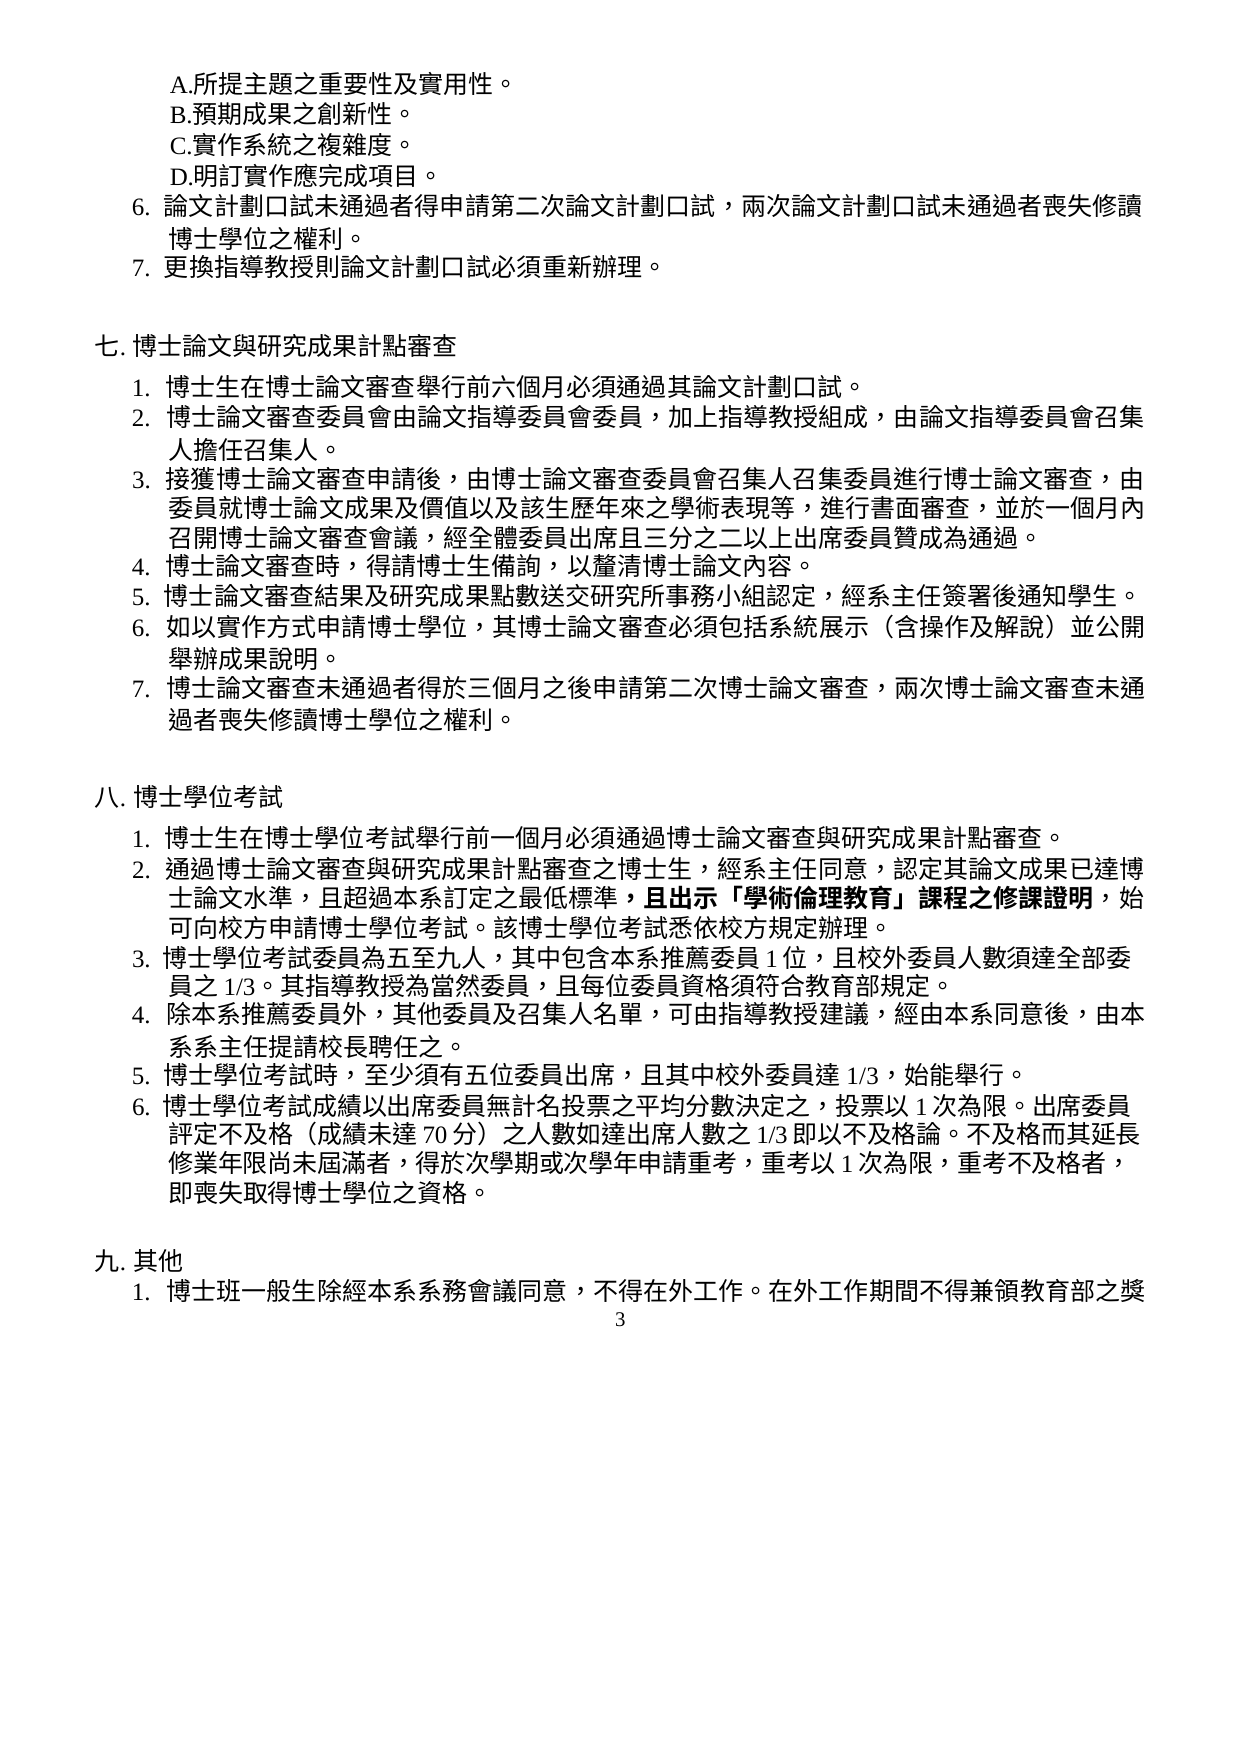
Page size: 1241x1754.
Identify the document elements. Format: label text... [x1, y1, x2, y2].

text 7. 博士論文審查未通過者得於三個月之後申請第二次博士論文審查，兩次博士論文審查未通 [132, 677, 1240, 702]
text 4. 博士論文審查時，得請博士生備詢，以釐清博士論文內容。 [132, 554, 1240, 580]
text 6. 博士學位考試成績以出席委員無計名投票之平均分數決定之，投票以1次為限。出席委員評定不及格（成績未達70分）之人數如達出席人數之1/3即以不及格論。不及格而其延長修業年限尚未屆滿者，得於次學期或次學年申請重考，重考以1次為限，重考不及格者，即喪失取得博士學位之資格。 [132, 1092, 1146, 1209]
text 3 [615, 1307, 1240, 1331]
text 4. 除本系推薦委員外，其他委員及召集人名單，可由指導教授建議，經由本系同意後，由本 [132, 1003, 1240, 1028]
text 6. 如以實作方式申請博士學位，其博士論文審查必須包括系統展示（含操作及解說）並公開 [132, 616, 1240, 641]
text 系系主任提請校長聘任之。 [168, 1036, 1240, 1061]
text C.實作系統之複雜度。 [169, 134, 1240, 159]
text 6. 論文計劃口試未通過者得申請第二次論文計劃口試，兩次論文計劃口試未通過者喪失修讀 [132, 195, 1240, 221]
text 2. 博士論文審查委員會由論文指導委員會委員，加上指導教授組成，由論文指導委員會召集 [132, 406, 1240, 432]
text 7. 更換指導教授則論文計劃口試必須重新辦理。 [132, 256, 1240, 282]
text 5. 博士論文審查結果及研究成果點數送交研究所事務小組認定，經系主任簽署後通知學生。 [132, 585, 1240, 611]
text 1. 博士生在博士學位考試舉行前一個月必須通過博士論文審查與研究成果計點審查。 [132, 827, 1240, 852]
text 舉辦成果說明。 [168, 648, 1240, 674]
text D.明訂實作應完成項目。 [169, 164, 1240, 190]
text A.所提主題之重要性及實用性。 [169, 73, 1240, 98]
text 2. 通過博士論文審查與研究成果計點審查之博士生，經系主任同意，認定其論文成果已達博士論文水準，且超過本系訂定之最低標準，且出示「學術倫理教育」課程之修課證明，始可向校方申請博士學位考試。該博士學位考試悉依校方規定辦理。 [132, 854, 1146, 944]
text 1. 博士生在博士論文審查舉行前六個月必須通過其論文計劃口試。 [132, 376, 1240, 401]
text 七. 博士論文與研究成果計點審查 [94, 334, 1240, 360]
text 九. 其他 [94, 1249, 1240, 1275]
text 1. 博士班一般生除經本系系務會議同意，不得在外工作。在外工作期間不得兼領教育部之獎 [132, 1280, 1240, 1306]
text 過者喪失修讀博士學位之權利。 [168, 709, 1240, 735]
text 3. 博士學位考試委員為五至九人，其中包含本系推薦委員1位，且校外委員人數須達全部委員之1/3。其指導教授為當然委員，且每位委員資格須符合教育部規定。 [132, 944, 1146, 1003]
text 人擔任召集人。 [168, 439, 1240, 464]
text 博士學位之權利。 [168, 228, 1240, 253]
text B.預期成果之創新性。 [169, 103, 1240, 129]
text 八. 博士學位考試 [94, 786, 1240, 811]
text 5. 博士學位考試時，至少須有五位委員出席，且其中校外委員達1/3，始能舉行。 [132, 1064, 1240, 1090]
text 3. 接獲博士論文審查申請後，由博士論文審查委員會召集人召集委員進行博士論文審查，由委員就博士論文成果及價值以及該生歷年來之學術表現等，進行書面審查，並於一個月內召開博士論文審查會議，經全體委員出席且三分之二以上出席委員贊成為通過。 [132, 465, 1146, 554]
